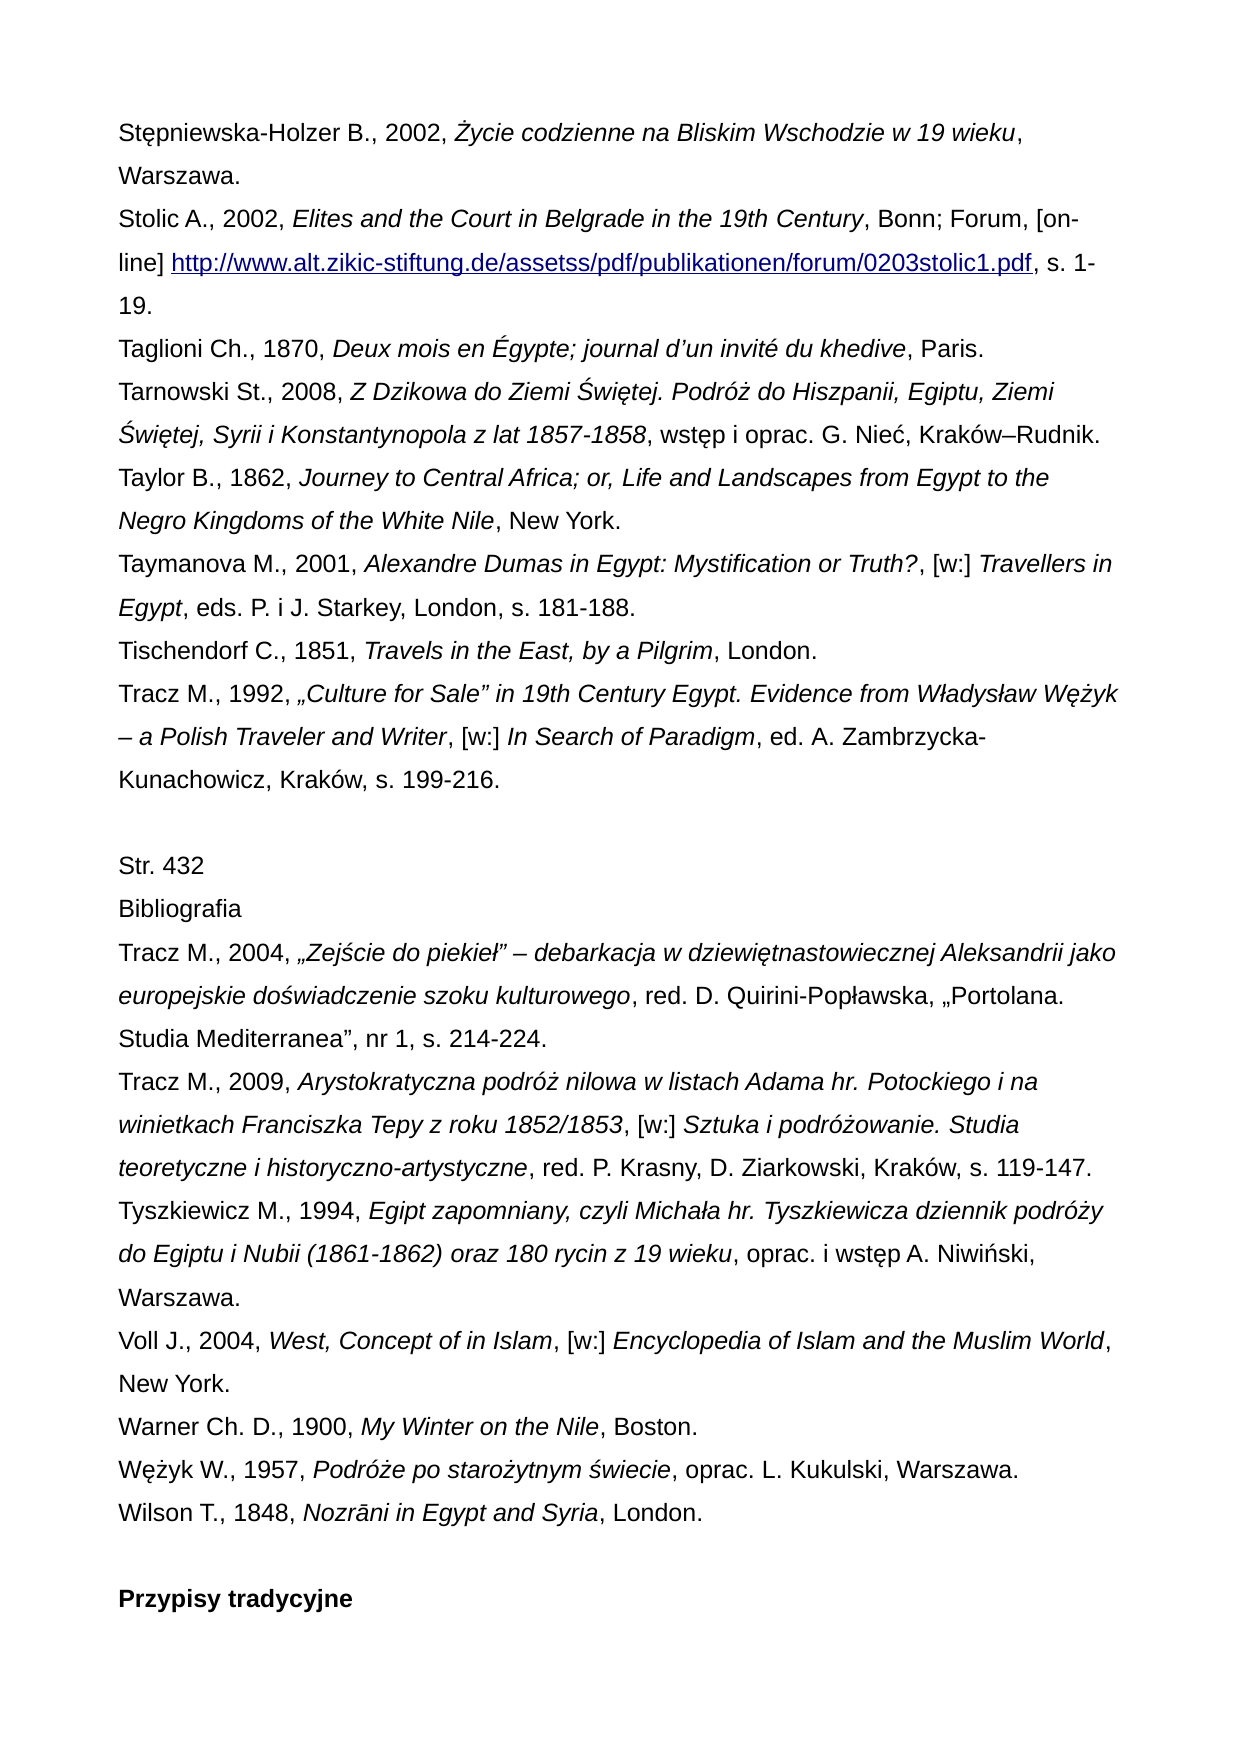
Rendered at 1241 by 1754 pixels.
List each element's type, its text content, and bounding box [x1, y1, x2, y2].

text Taylor B., 1862, Journey to Central Africa; or, Life and Landscapes from Egypt to the Negro Kingdoms of the White Nile, New York. [118, 463, 1122, 535]
text Tischendorf C., 1851, Travels in the East, by a Pilgrim, London. [118, 636, 1122, 664]
text Bibliografia [118, 894, 1122, 923]
subtitle Przypisy tradycyjne [118, 1584, 1122, 1613]
text Stępniewska-Holzer B., 2002, Życie codzienne na Bliskim Wschodzie w 19 wieku, Warszawa. [118, 118, 1122, 190]
text Tyszkiewicz M., 1994, Egipt zapomniany, czyli Michała hr. Tyszkiewicza dziennik podróży do Egiptu i Nubii (1861-1862) oraz 180 rycin z 19 wieku, oprac. i wstęp A. Niwiński, Warszawa. [118, 1196, 1122, 1311]
text Tarnowski St., 2008, Z Dzikowa do Ziemi Świętej. Podróż do Hiszpanii, Egiptu, Ziemi Świętej, Syrii i Konstantynopola z lat 1857-1858, wstęp i oprac. G. Nieć, Kraków–Rudnik. [118, 377, 1122, 449]
text Taglioni Ch., 1870, Deux mois en Égypte; journal d’un invité du khedive, Paris. [118, 334, 1122, 362]
text Str. 432 [118, 851, 1122, 880]
text Wilson T., 1848, Nozrāni in Egypt and Syria, London. [118, 1498, 1122, 1527]
text Stolic A., 2002, Elites and the Court in Belgrade in the 19th Century, Bonn; Forum, [on-line] http://www.alt.zikic-stiftung.de/assetss/pdf/publikationen/forum/0203stolic1.pdf, s. 1-19. [118, 204, 1122, 319]
text Tracz M., 2004, „Zejście do piekieł” – debarkacja w dziewiętnastowiecznej Aleksandrii jako europejskie doświadczenie szoku kulturowego, red. D. Quirini-Popławska, „Portolana. Studia Mediterranea”, nr 1, s. 214-224. [118, 937, 1122, 1052]
text Voll J., 2004, West, Concept of in Islam, [w:] Encyclopedia of Islam and the Muslim World, New York. [118, 1326, 1122, 1397]
text Tracz M., 1992, „Culture for Sale” in 19th Century Egypt. Evidence from Władysław Wężyk – a Polish Traveler and Writer, [w:] In Search of Paradigm, ed. A. Zambrzycka-Kunachowicz, Kraków, s. 199-216. [118, 679, 1122, 794]
text Warner Ch. D., 1900, My Winter on the Nile, Boston. [118, 1412, 1122, 1441]
text Taymanova M., 2001, Alexandre Dumas in Egypt: Mystification or Truth?, [w:] Travellers in Egypt, eds. P. i J. Starkey, London, s. 181-188. [118, 549, 1122, 621]
text Tracz M., 2009, Arystokratyczna podróż nilowa w listach Adama hr. Potockiego i na winietkach Franciszka Tepy z roku 1852/1853, [w:] Sztuka i podróżowanie. Studia teoretyczne i historyczno-artystyczne, red. P. Krasny, D. Ziarkowski, Kraków, s. 119-147. [118, 1067, 1122, 1182]
text Wężyk W., 1957, Podróże po starożytnym świecie, oprac. L. Kukulski, Warszawa. [118, 1455, 1122, 1484]
